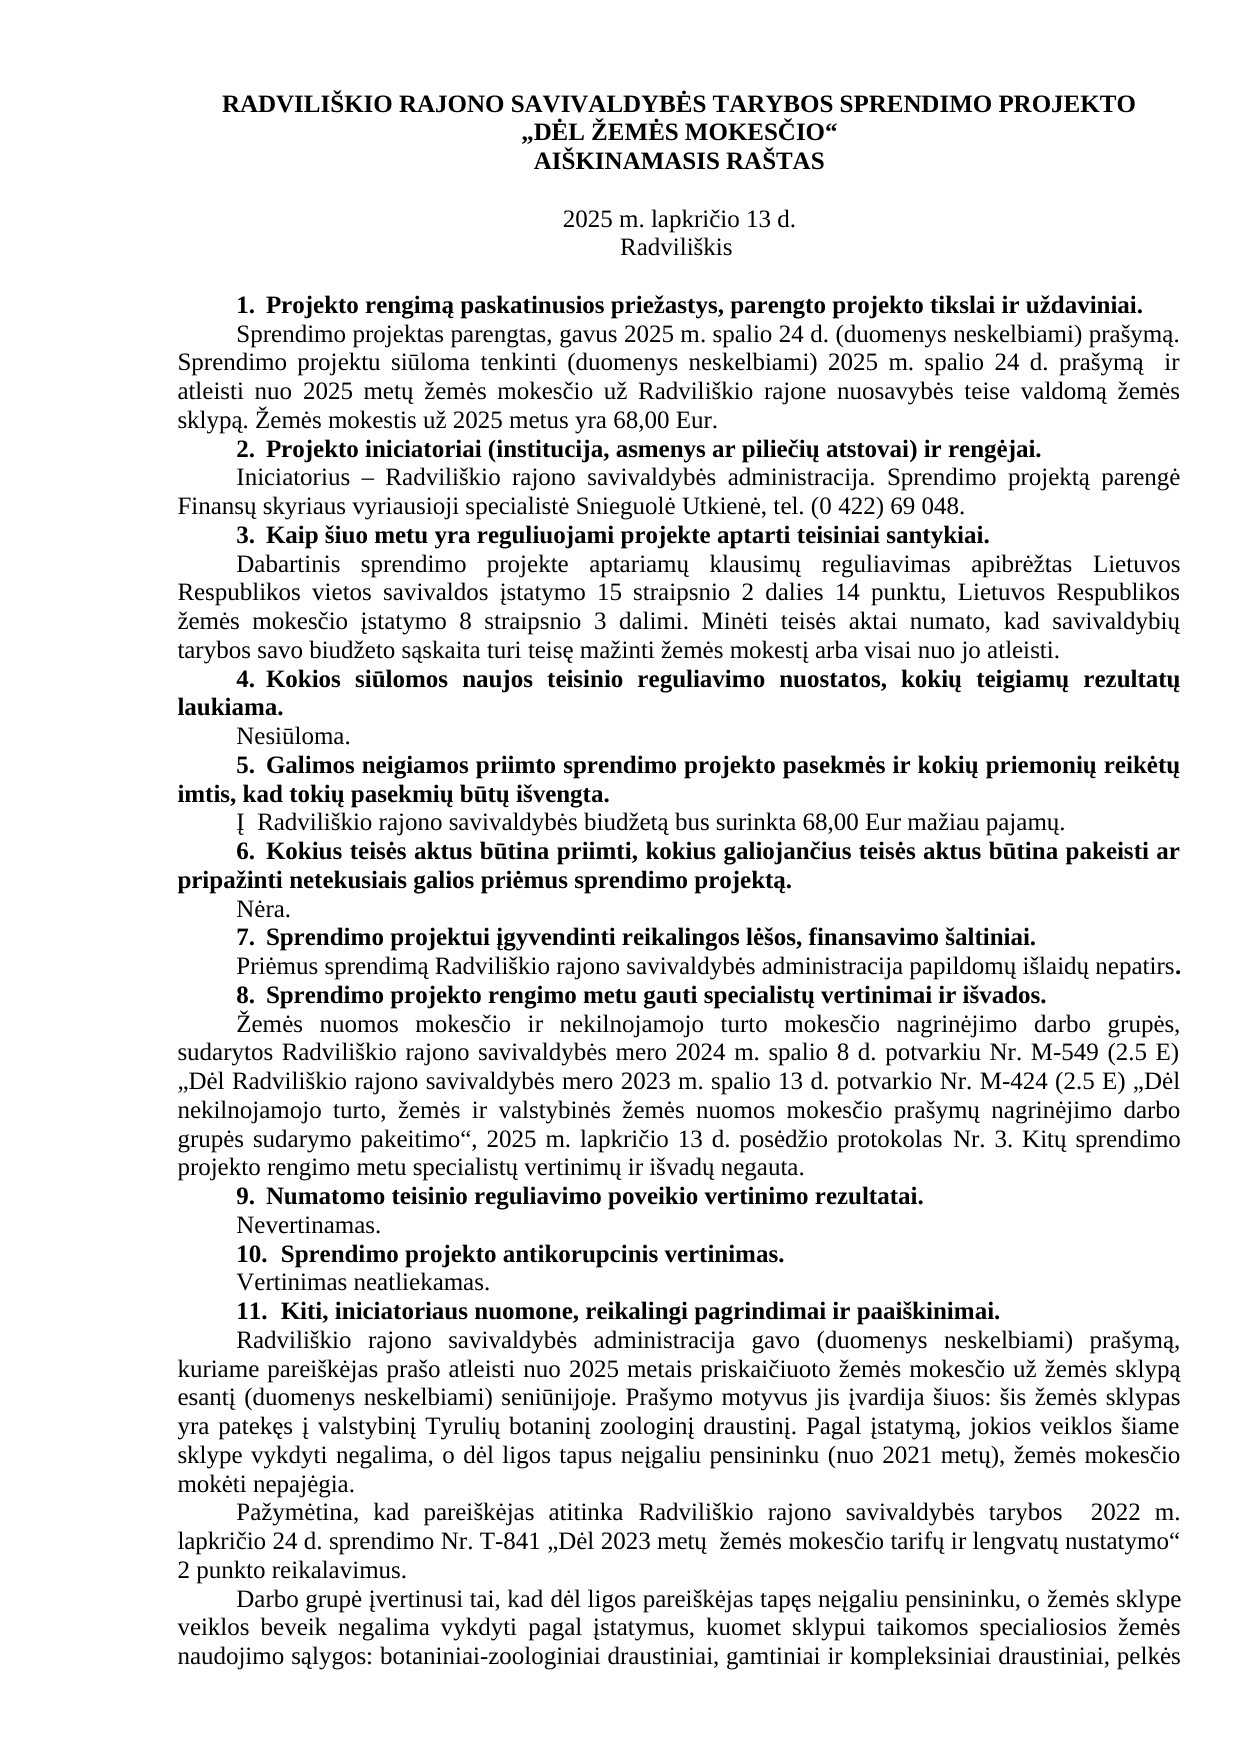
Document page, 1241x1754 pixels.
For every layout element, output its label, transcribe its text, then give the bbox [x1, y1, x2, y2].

text 9. Numatomo teisinio reguliavimo poveikio vertinimo rezultatai. [177, 1181, 1181, 1210]
text 10. Sprendimo projekto antikorupcinis vertinimas. [177, 1239, 1181, 1267]
text AIŠKINAMASIS RAŠTAS [177, 146, 1181, 175]
text Iniciatorius – Radviliškio rajono savivaldybės administracija. Sprendimo projektą parengė Finansų skyriaus vyriausioji specialistė Snieguolė Utkienė, tel. (0 422) 69 048. [177, 462, 1181, 520]
text Į Radviliškio rajono savivaldybės biudžetą bus surinkta 68,00 Eur mažiau pajamų. [177, 807, 1181, 836]
text Nesiūloma. [177, 721, 1181, 750]
text 2. Projekto iniciatoriai (institucija, asmenys ar piliečių atstovai) ir rengėjai. [236, 434, 1181, 462]
text 6. Kokius teisės aktus būtina priimti, kokius galiojančius teisės aktus būtina pakeisti ar pripažinti netekusiais galios priėmus sprendimo projektą. [177, 836, 1181, 894]
text Nėra. [177, 894, 1181, 922]
text Žemės nuomos mokesčio ir nekilnojamojo turto mokesčio nagrinėjimo darbo grupės, sudarytos Radviliškio rajono savivaldybės mero 2024 m. spalio 8 d. potvarkiu Nr. M-549 (2.5 E) „Dėl Radviliškio rajono savivaldybės mero 2023 m. spalio 13 d. potvarkio Nr. M-424 (2.5 E) „Dėl nekilnojamojo turto, žemės ir valstybinės žemės nuomos mokesčio prašymų nagrinėjimo darbo grupės sudarymo pakeitimo“, 2025 m. lapkričio 13 d. posėdžio protokolas Nr. 3. Kitų sprendimo projekto rengimo metu specialistų vertinimų ir išvadų negauta. [177, 1009, 1181, 1181]
text 1. Projekto rengimą paskatinusios priežastys, parengto projekto tikslai ir uždaviniai. [236, 290, 1181, 319]
text 5. Galimos neigiamos priimto sprendimo projekto pasekmės ir kokių priemonių reikėtų imtis, kad tokių pasekmių būtų išvengta. [177, 750, 1181, 807]
text Priėmus sprendimą Radviliškio rajono savivaldybės administracija papildomų išlaidų nepatirs. [177, 951, 1181, 980]
text Nevertinamas. [177, 1210, 1181, 1239]
text 7. Sprendimo projektui įgyvendinti reikalingos lėšos, finansavimo šaltiniai. [177, 922, 1181, 951]
text 11. Kiti, iniciatoriaus nuomone, reikalingi pagrindimai ir paaiškinimai. [177, 1296, 1181, 1325]
text 2025 m. lapkričio 13 d. [177, 204, 1181, 232]
text 4. Kokios siūlomos naujos teisinio reguliavimo nuostatos, kokių teigiamų rezultatų laukiama. [177, 664, 1181, 721]
text Vertinimas neatliekamas. [177, 1267, 1181, 1296]
text Dabartinis sprendimo projekte aptariamų klausimų reguliavimas apibrėžtas Lietuvos Respublikos vietos savivaldos įstatymo 15 straipsnio 2 dalies 14 punktu, Lietuvos Respublikos žemės mokesčio įstatymo 8 straipsnio 3 dalimi. Minėti teisės aktai numato, kad savivaldybių tarybos savo biudžeto sąskaita turi teisę mažinti žemės mokestį arba visai nuo jo atleisti. [177, 549, 1181, 664]
text „DĖL ŽEMĖS MOKESČIO“ [177, 117, 1181, 146]
text Darbo grupė įvertinusi tai, kad dėl ligos pareiškėjas tapęs neįgaliu pensininku, o žemės sklype veiklos beveik negalima vykdyti pagal įstatymus, kuomet sklypui taikomos specialiosios žemės naudojimo sąlygos: botaniniai-zoologiniai draustiniai, gamtiniai ir kompleksiniai draustiniai, pelkės [177, 1584, 1181, 1670]
text Sprendimo projektas parengtas, gavus 2025 m. spalio 24 d. (duomenys neskelbiami) prašymą. Sprendimo projektu siūloma tenkinti (duomenys neskelbiami) 2025 m. spalio 24 d. prašymą ir atleisti nuo 2025 metų žemės mokesčio už Radviliškio rajone nuosavybės teise valdomą žemės sklypą. Žemės mokestis už 2025 metus yra 68,00 Eur. [177, 319, 1181, 434]
text Pažymėtina, kad pareiškėjas atitinka Radviliškio rajono savivaldybės tarybos 2022 m. lapkričio 24 d. sprendimo Nr. T-841 „Dėl 2023 metų žemės mokesčio tarifų ir lengvatų nustatymo“ 2 punkto reikalavimus. [177, 1497, 1181, 1584]
text 8. Sprendimo projekto rengimo metu gauti specialistų vertinimai ir išvados. [177, 980, 1181, 1009]
text Radviliškis [177, 232, 1181, 261]
text 3. Kaip šiuo metu yra reguliuojami projekte aptarti teisiniai santykiai. [236, 520, 1181, 549]
text RADVILIŠKIO RAJONO SAVIVALDYBĖS TARYBOS SPRENDIMO PROJEKTO [177, 89, 1181, 117]
text Radviliškio rajono savivaldybės administracija gavo (duomenys neskelbiami) prašymą, kuriame pareiškėjas prašo atleisti nuo 2025 metais priskaičiuoto žemės mokesčio už žemės sklypą esantį (duomenys neskelbiami) seniūnijoje. Prašymo motyvus jis įvardija šiuos: šis žemės sklypas yra patekęs į valstybinį Tyrulių botaninį zoologinį draustinį. Pagal įstatymą, jokios veiklos šiame sklype vykdyti negalima, o dėl ligos tapus neįgaliu pensininku (nuo 2021 metų), žemės mokesčio mokėti nepajėgia. [177, 1325, 1181, 1497]
